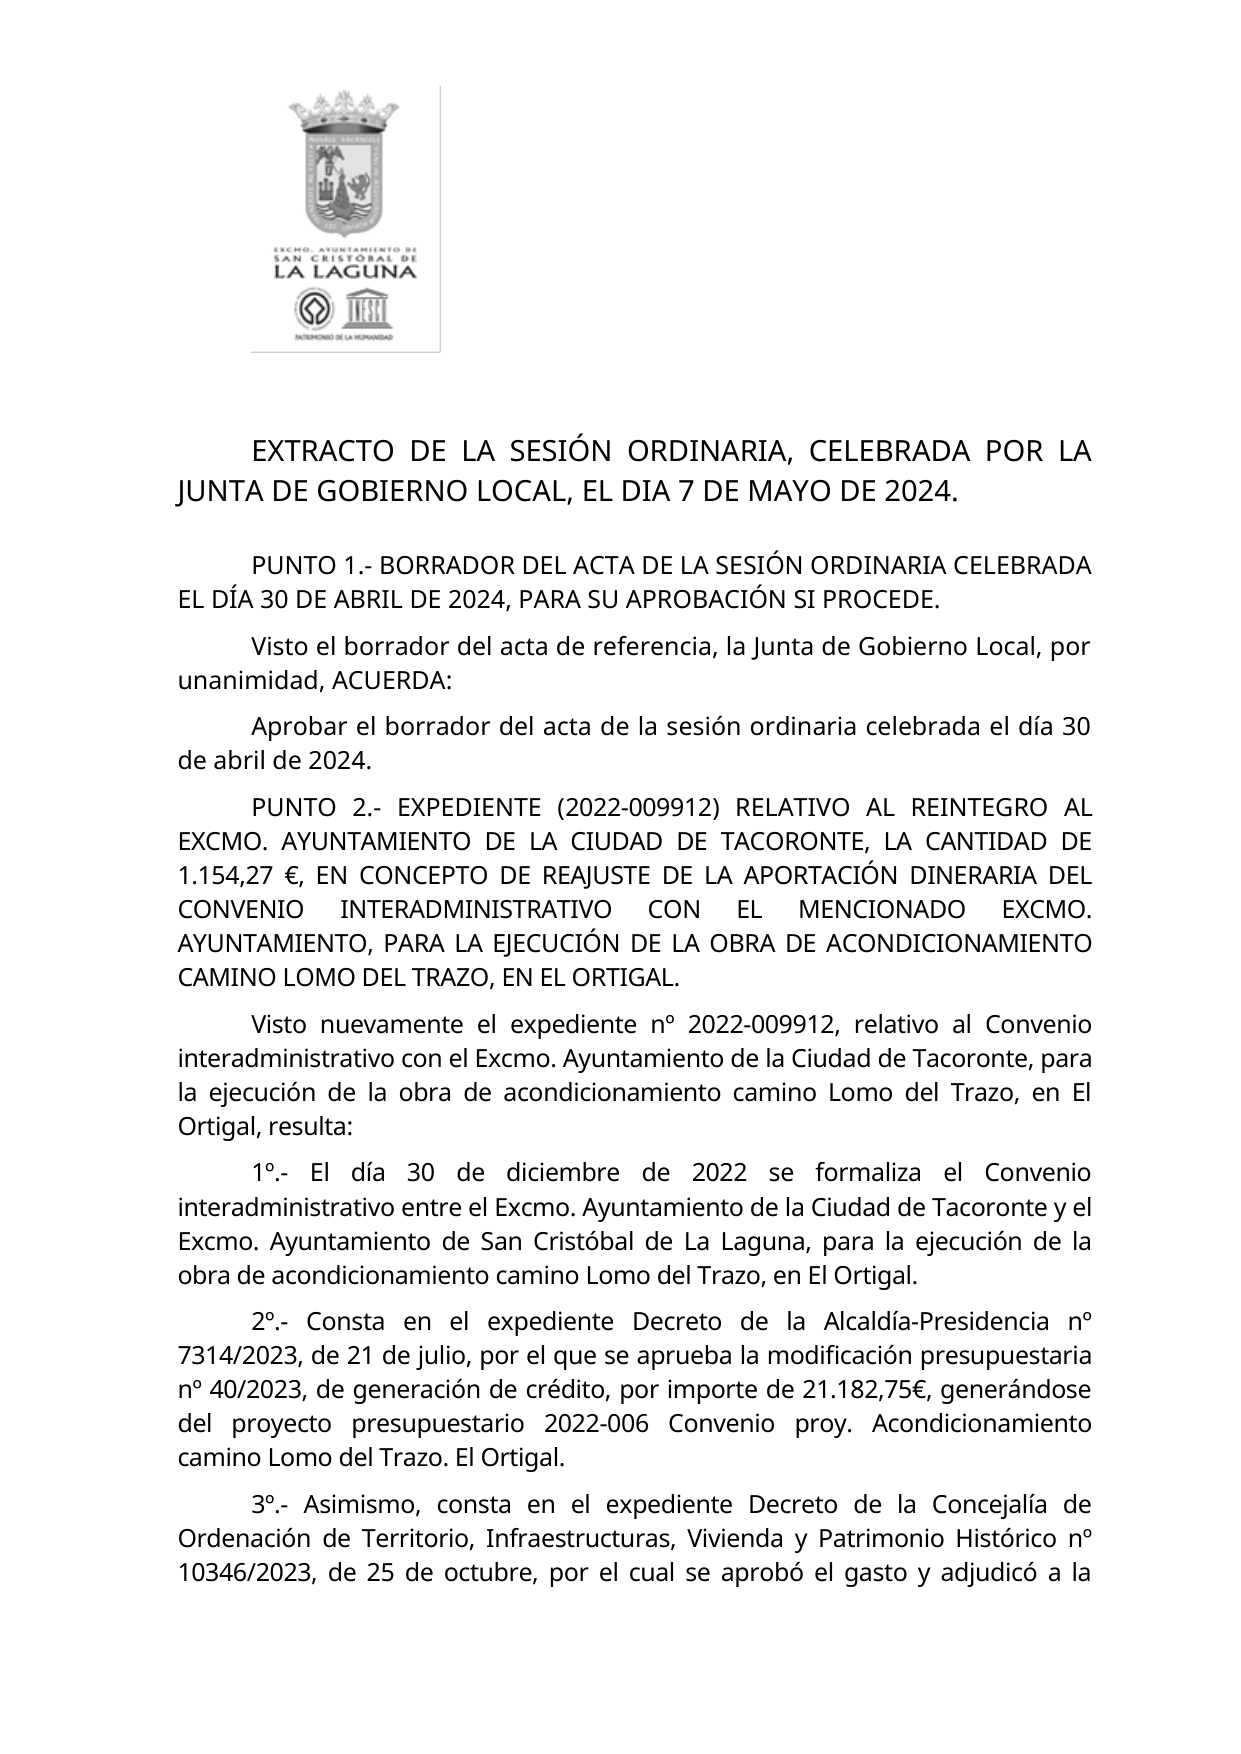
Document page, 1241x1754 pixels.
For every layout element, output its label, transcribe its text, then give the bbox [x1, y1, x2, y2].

text EXTRACTO DE LA SESIÓN ORDINARIA, CELEBRADA POR LA JUNTA DE GOBIERNO LOCAL, EL DIA 7 DE MAYO DE 2024. [177, 431, 1093, 510]
text 3º.- Asimismo, consta en el expediente Decreto de la Concejalía de Ordenación de Territorio, Infraestructuras, Vivienda y Patrimonio Histórico nº 10346/2023, de 25 de octubre, por el cual se aprobó el gasto y adjudicó a la [177, 1487, 1093, 1589]
text Visto nuevamente el expediente nº 2022-009912, relativo al Convenio interadministrativo con el Excmo. Ayuntamiento de la Ciudad de Tacoronte, para la ejecución de la obra de acondicionamiento camino Lomo del Trazo, en El Ortigal, resulta: [177, 1006, 1093, 1143]
text 1º.- El día 30 de diciembre de 2022 se formaliza el Convenio interadministrativo entre el Excmo. Ayuntamiento de la Ciudad de Tacoronte y el Excmo. Ayuntamiento de San Cristóbal de La Laguna, para la ejecución de la obra de acondicionamiento camino Lomo del Trazo, en El Ortigal. [177, 1155, 1093, 1291]
text Visto el borrador del acta de referencia, la Junta de Gobierno Local, por unanimidad, ACUERDA: [177, 628, 1093, 696]
text PUNTO 2.- EXPEDIENTE (2022-009912) RELATIVO AL REINTEGRO AL EXCMO. AYUNTAMIENTO DE LA CIUDAD DE TACORONTE, LA CANTIDAD DE 1.154,27 €, EN CONCEPTO DE REAJUSTE DE LA APORTACIÓN DINERARIA DEL CONVENIO INTERADMINISTRATIVO CON EL MENCIONADO EXCMO. AYUNTAMIENTO, PARA LA EJECUCIÓN DE LA OBRA DE ACONDICIONAMIENTO CAMINO LOMO DEL TRAZO, EN EL ORTIGAL. [177, 789, 1093, 994]
text PUNTO 1.- BORRADOR DEL ACTA DE LA SESIÓN ORDINARIA CELEBRADA EL DÍA 30 DE ABRIL DE 2024, PARA SU APROBACIÓN SI PROCEDE. [177, 548, 1093, 616]
text Aprobar el borrador del acta de la sesión ordinaria celebrada el día 30 de abril de 2024. [177, 709, 1093, 777]
text 2º.- Consta en el expediente Decreto de la Alcaldía-Presidencia nº 7314/2023, de 21 de julio, por el que se aprueba la modificación presupuestaria nº 40/2023, de generación de crédito, por importe de 21.182,75€, generándose del proyecto presupuestario 2022-006 Convenio proy. Acondicionamiento camino Lomo del Trazo. El Ortigal. [177, 1304, 1093, 1474]
